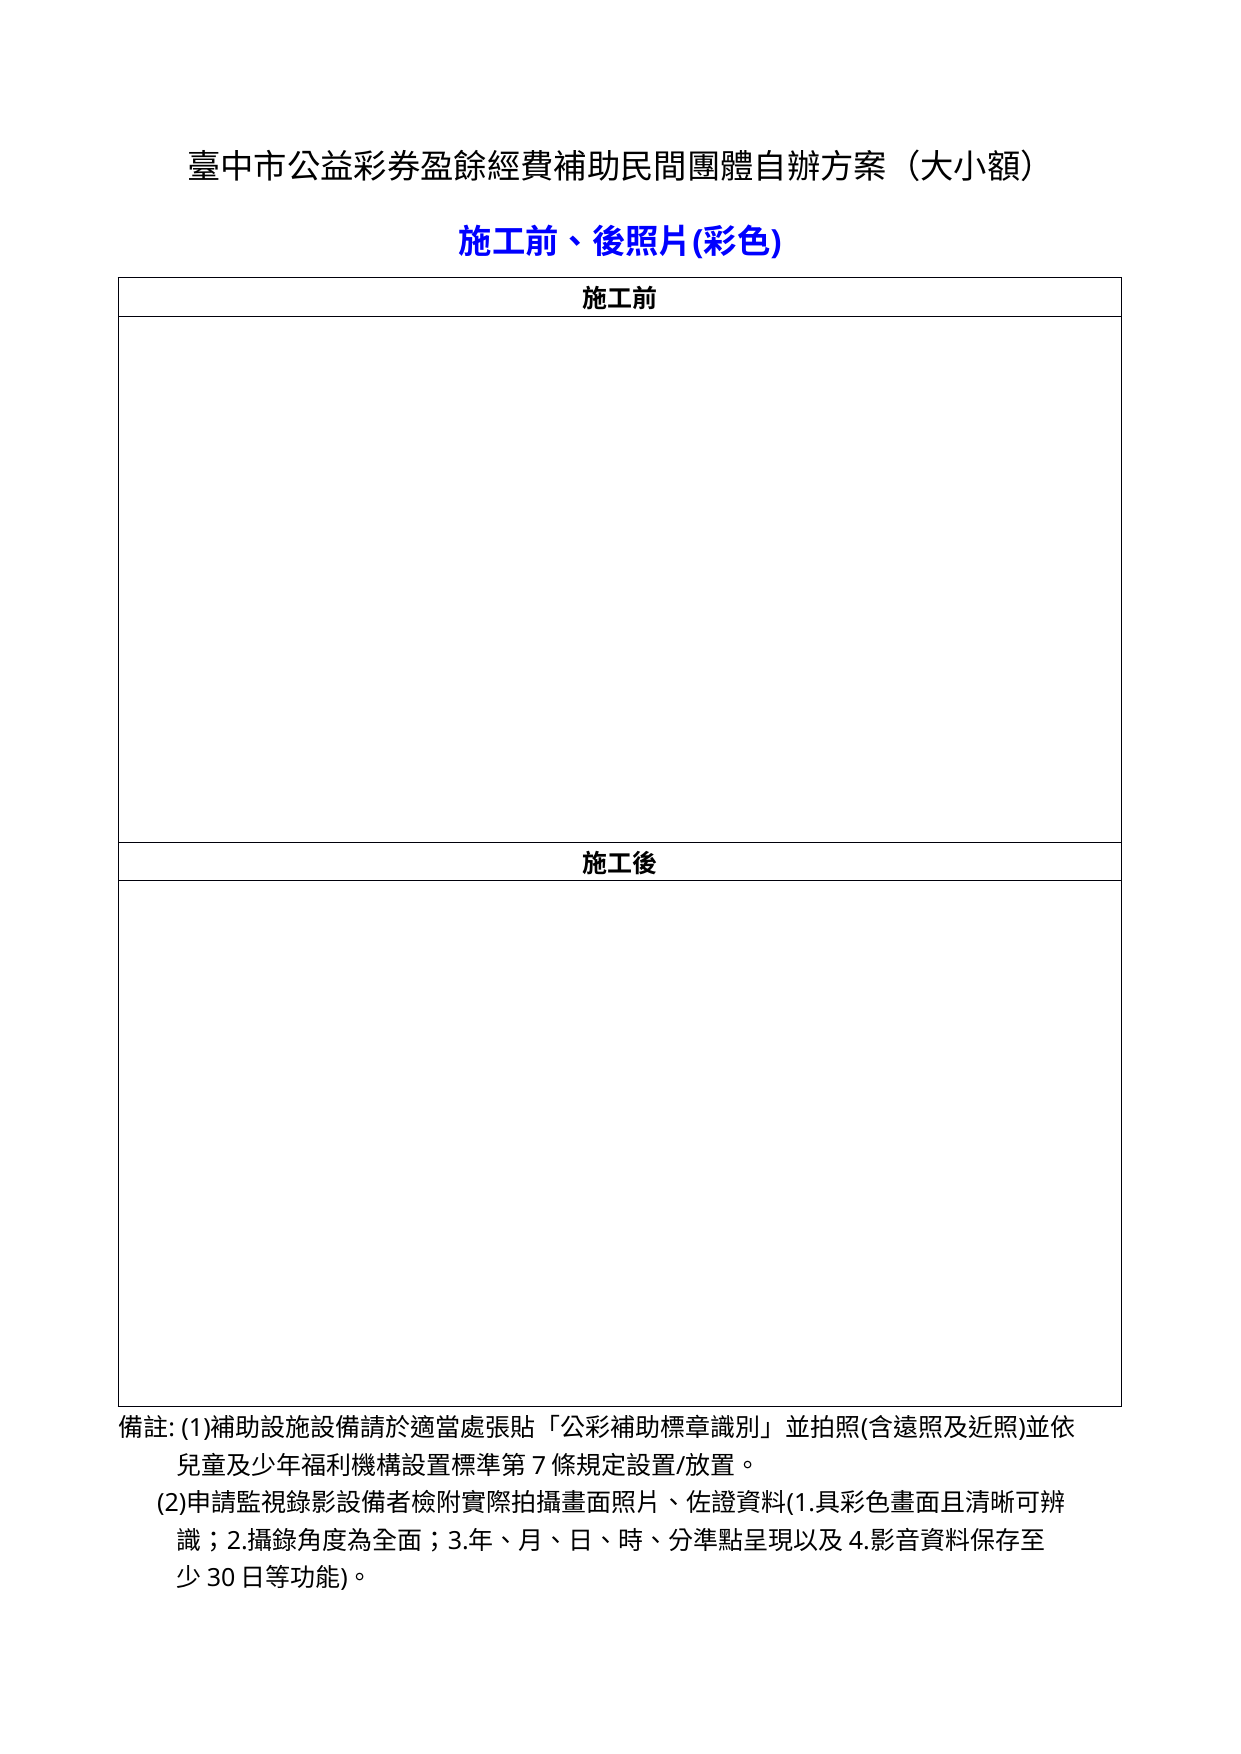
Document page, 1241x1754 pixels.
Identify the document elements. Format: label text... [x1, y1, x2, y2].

table_cell 施工後 [119, 843, 1121, 880]
table_header 施工前 [119, 278, 1121, 316]
text 備註: (1)補助設施設備請於適當處張貼「公彩補助標章識別」並拍照(含遠照及近照)並依 [118, 1407, 1122, 1445]
text 臺中市公益彩券盈餘經費補助民間團體自辦方案（大小額） [118, 127, 1122, 202]
text 少30日等功能)。 [118, 1557, 1122, 1595]
text (2)申請監視錄影設備者檢附實際拍攝畫面照片、佐證資料(1.具彩色畫面且清晰可辨 [118, 1482, 1122, 1520]
table_cell [119, 881, 1121, 1406]
table_cell [119, 317, 1121, 842]
text 兒童及少年福利機構設置標準第7條規定設置/放置。 [118, 1445, 1122, 1482]
text 識；2.攝錄角度為全面；3.年、月、日、時、分準點呈現以及4.影音資料保存至 [118, 1520, 1122, 1557]
text 施工前、後照片(彩色) [118, 202, 1122, 277]
